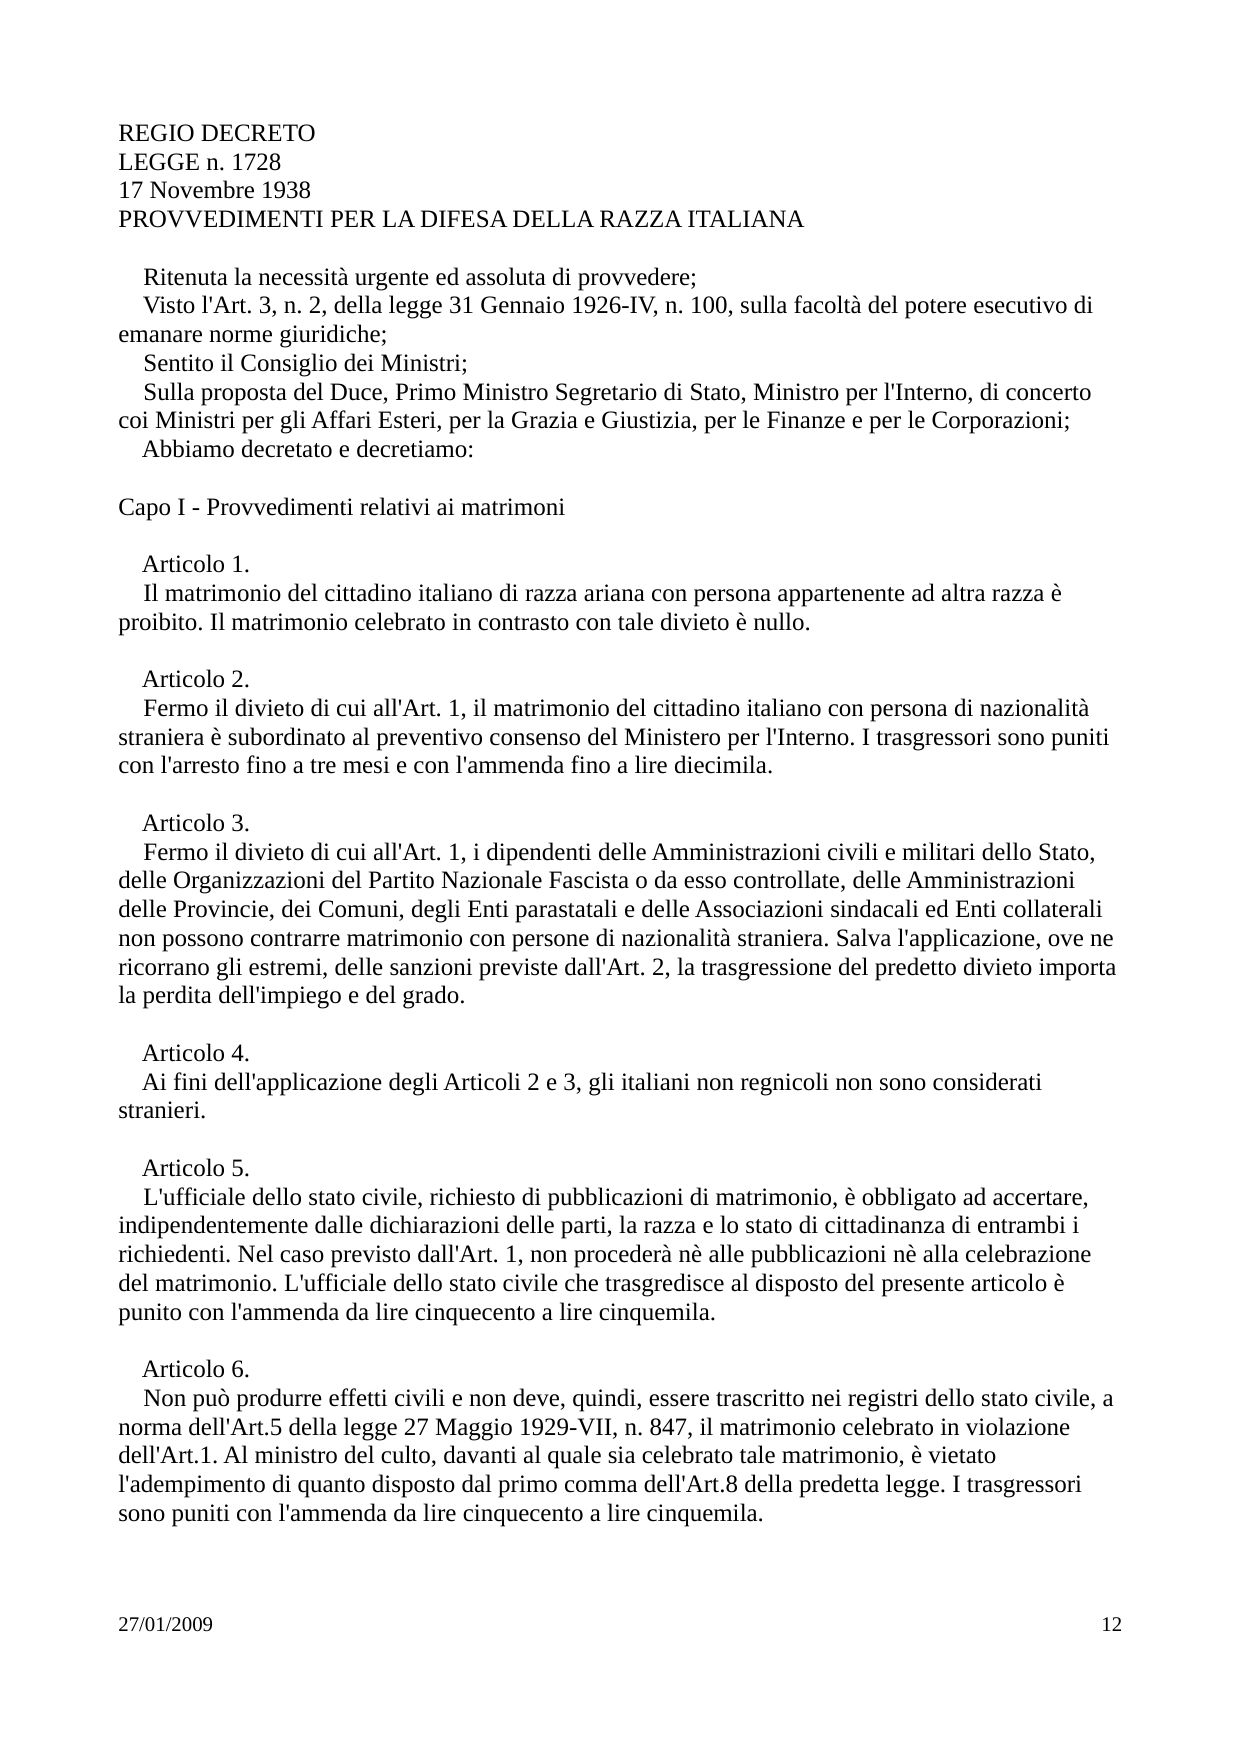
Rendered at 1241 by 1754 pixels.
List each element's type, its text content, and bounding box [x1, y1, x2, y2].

text LEGGE n. 1728 [118, 147, 1122, 176]
text Sentito il Consiglio dei Ministri; [118, 348, 1122, 377]
text Non può produrre effetti civili e non deve, quindi, essere trascritto nei registri dello stato civile, a norma dell'Art.5 della legge 27 Maggio 1929-VII, n. 847, il matrimonio celebrato in violazione dell'Art.1. Al ministro del culto, davanti al quale sia celebrato tale matrimonio, è vietato l'adempimento di quanto disposto dal primo comma dell'Art.8 della predetta legge. I trasgressori sono puniti con l'ammenda da lire cinquecento a lire cinquemila. [118, 1383, 1122, 1527]
text Articolo 5. [118, 1153, 1122, 1182]
text Articolo 6. [118, 1354, 1122, 1383]
text Capo I - Provvedimenti relativi ai matrimoni [118, 492, 1122, 521]
text Sulla proposta del Duce, Primo Ministro Segretario di Stato, Ministro per l'Interno, di concerto coi Ministri per gli Affari Esteri, per la Grazia e Giustizia, per le Finanze e per le Corporazioni; [118, 377, 1122, 434]
text Il matrimonio del cittadino italiano di razza ariana con persona appartenente ad altra razza è proibito. Il matrimonio celebrato in contrasto con tale divieto è nullo. [118, 578, 1122, 636]
text Articolo 3. [118, 808, 1122, 837]
text Fermo il divieto di cui all'Art. 1, il matrimonio del cittadino italiano con persona di nazionalità straniera è subordinato al preventivo consenso del Ministero per l'Interno. I trasgressori sono puniti con l'arresto fino a tre mesi e con l'ammenda fino a lire diecimila. [118, 693, 1122, 779]
text Articolo 2. [118, 664, 1122, 693]
text Abbiamo decretato e decretiamo: [118, 434, 1122, 463]
text PROVVEDIMENTI PER LA DIFESA DELLA RAZZA ITALIANA [118, 204, 1122, 233]
text Articolo 4. [118, 1038, 1122, 1067]
text L'ufficiale dello stato civile, richiesto di pubblicazioni di matrimonio, è obbligato ad accertare, indipendentemente dalle dichiarazioni delle parti, la razza e lo stato di cittadinanza di entrambi i richiedenti. Nel caso previsto dall'Art. 1, non procederà nè alle pubblicazioni nè alla celebrazione del matrimonio. L'ufficiale dello stato civile che trasgredisce al disposto del presente articolo è punito con l'ammenda da lire cinquecento a lire cinquemila. [118, 1182, 1122, 1326]
text Ai fini dell'applicazione degli Articoli 2 e 3, gli italiani non regnicoli non sono considerati stranieri. [118, 1067, 1122, 1124]
text 17 Novembre 1938 [118, 176, 1122, 204]
text Visto l'Art. 3, n. 2, della legge 31 Gennaio 1926-IV, n. 100, sulla facoltà del potere esecutivo di emanare norme giuridiche; [118, 291, 1122, 348]
text Fermo il divieto di cui all'Art. 1, i dipendenti delle Amministrazioni civili e militari dello Stato, delle Organizzazioni del Partito Nazionale Fascista o da esso controllate, delle Amministrazioni delle Provincie, dei Comuni, degli Enti parastatali e delle Associazioni sindacali ed Enti collaterali non possono contrarre matrimonio con persone di nazionalità straniera. Salva l'applicazione, ove ne ricorrano gli estremi, delle sanzioni previste dall'Art. 2, la trasgressione del predetto divieto importa la perdita dell'impiego e del grado. [118, 837, 1122, 1009]
text Articolo 1. [118, 549, 1122, 578]
text Ritenuta la necessità urgente ed assoluta di provvedere; [118, 262, 1122, 291]
text REGIO DECRETO [118, 118, 1122, 147]
